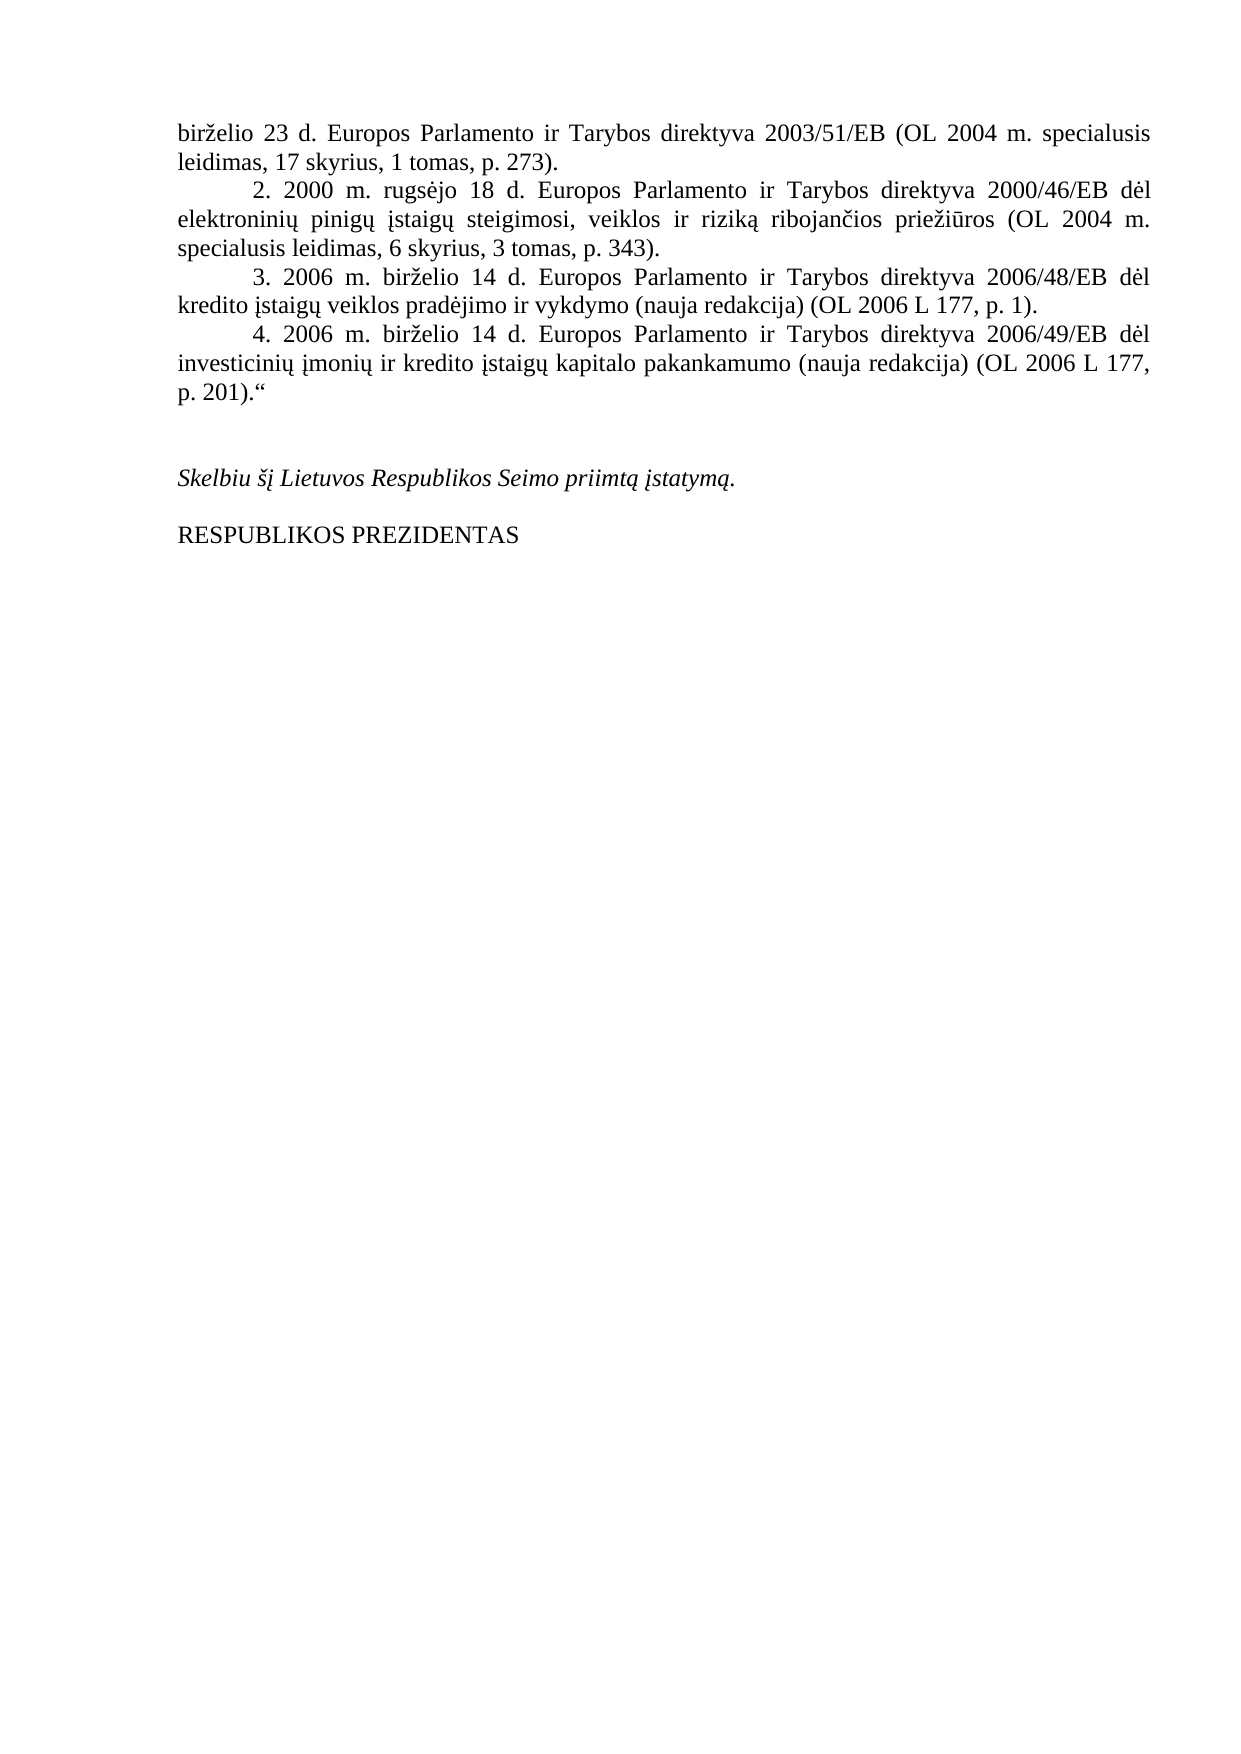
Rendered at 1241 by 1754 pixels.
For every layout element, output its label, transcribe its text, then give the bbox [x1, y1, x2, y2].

text Skelbiu šį Lietuvos Respublikos Seimo priimtą įstatymą. [177, 463, 1152, 492]
text 4. 2006 m. birželio 14 d. Europos Parlamento ir Tarybos direktyva 2006/49/EB dėl investicinių įmonių ir kredito įstaigų kapitalo pakankamumo (nauja redakcija) (OL 2006 L 177, p. 201).“ [177, 319, 1152, 406]
text birželio 23 d. Europos Parlamento ir Tarybos direktyva 2003/51/EB (OL 2004 m. specialusis leidimas, 17 skyrius, 1 tomas, p. 273). [177, 118, 1152, 176]
text RESPUBLIKOS PREZIDENTAS [177, 521, 1152, 549]
text 2. 2000 m. rugsėjo 18 d. Europos Parlamento ir Tarybos direktyva 2000/46/EB dėl elektroninių pinigų įstaigų steigimosi, veiklos ir riziką ribojančios priežiūros (OL 2004 m. specialusis leidimas, 6 skyrius, 3 tomas, p. 343). [177, 176, 1152, 262]
text 3. 2006 m. birželio 14 d. Europos Parlamento ir Tarybos direktyva 2006/48/EB dėl kredito įstaigų veiklos pradėjimo ir vykdymo (nauja redakcija) (OL 2006 L 177, p. 1). [177, 262, 1152, 319]
